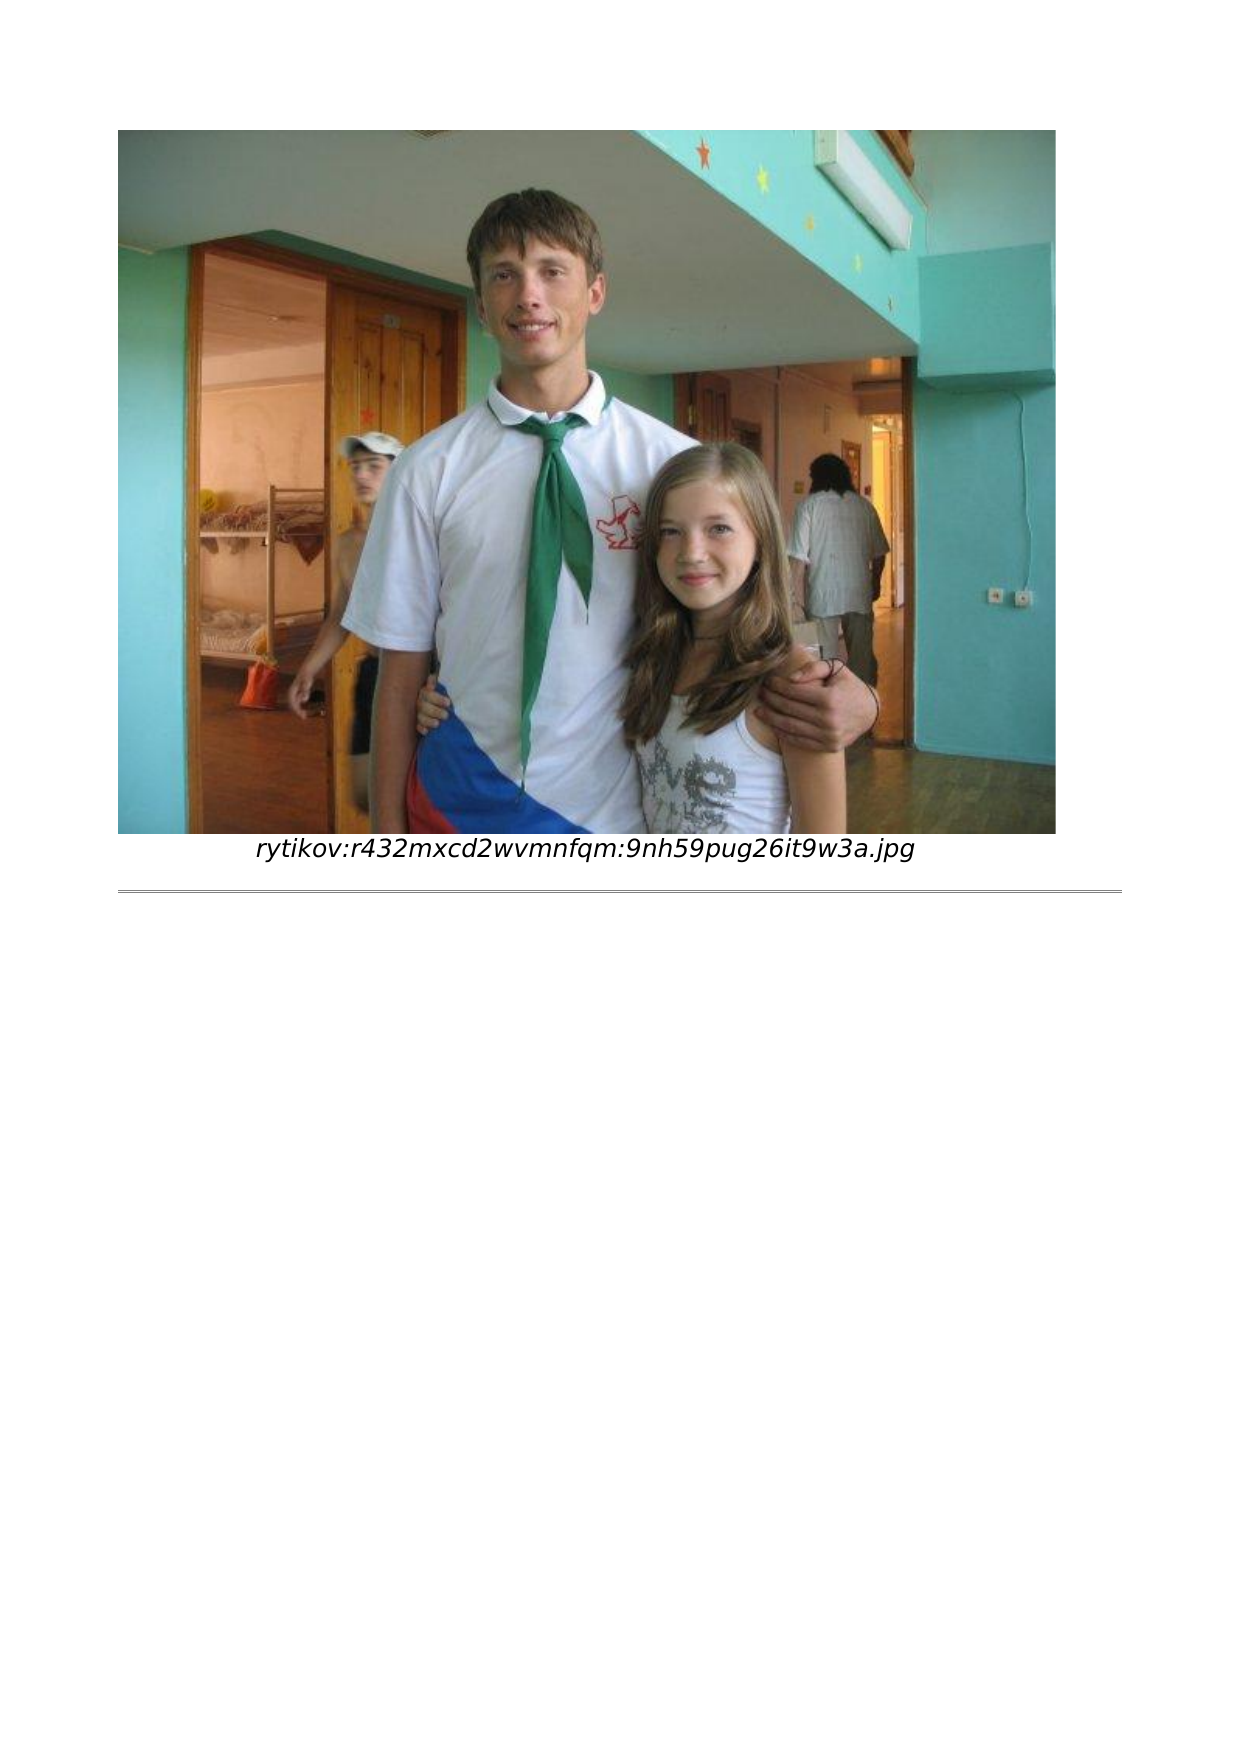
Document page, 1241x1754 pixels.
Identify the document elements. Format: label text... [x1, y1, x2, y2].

text rytikov:r432mxcd2wvmnfqm:9nh59pug26it9w3a.jpg [118, 834, 1056, 863]
picture [118, 130, 1056, 834]
